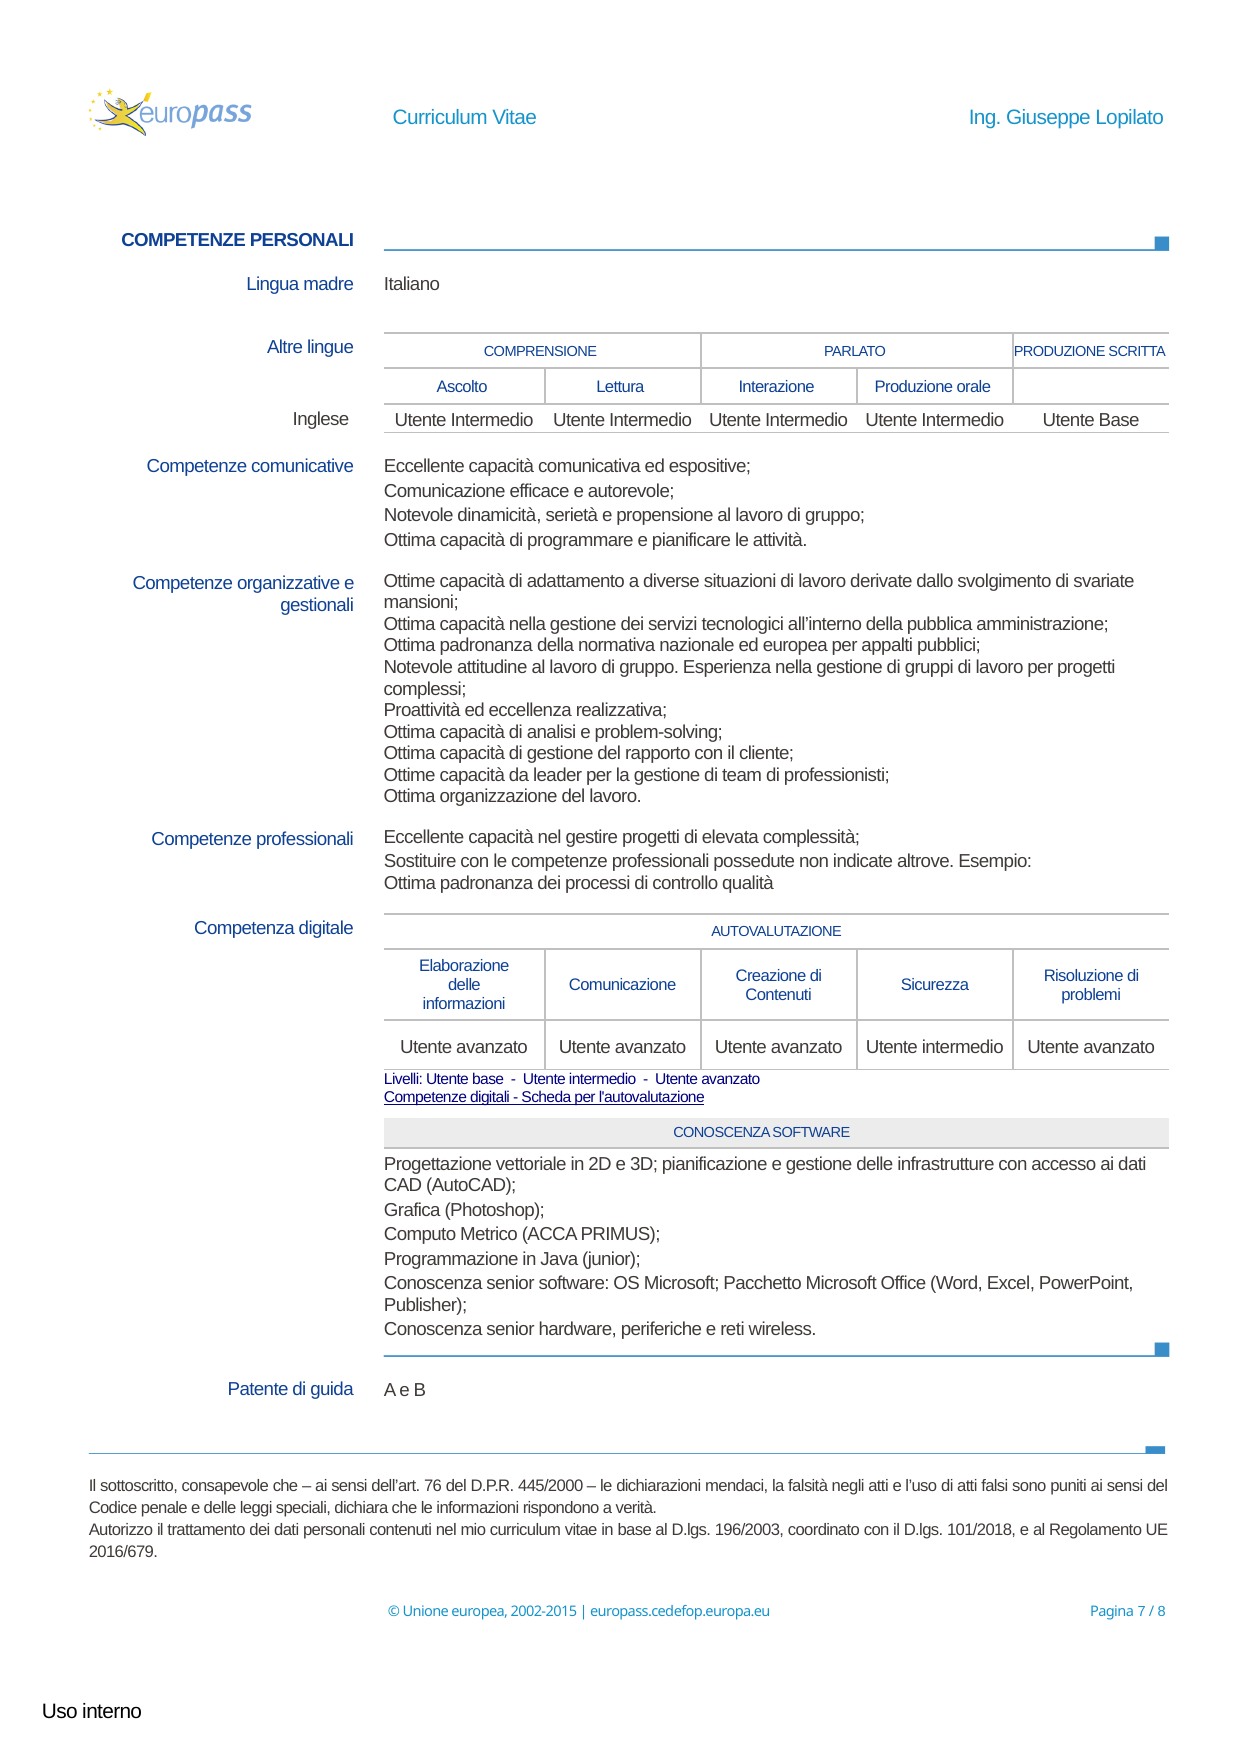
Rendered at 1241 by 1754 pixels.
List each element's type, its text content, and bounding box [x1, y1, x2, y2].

table_header A e B [384, 1376, 1169, 1400]
table_cell Sicurezza [858, 950, 1012, 1019]
table_cell Livelli: Utente base - Utente intermedio - Utente avanzato Competenze digitali - Scheda per l'autovalutazione [384, 1070, 1169, 1118]
table_cell Progettazione vettoriale in 2D e 3D; pianificazione e gestione delle infrastrutture con accesso ai dati CAD (AutoCAD); Grafica (Photoshop); Computo Metrico (ACCA PRIMUS); Programmazione in Java (junior); Conoscenza senior software: OS Microsoft; Pacchetto Microsoft Office (Word, Excel, PowerPoint, Publisher); Conoscenza senior hardware, periferiche e reti wireless. [384, 1149, 1169, 1355]
table_header Competenze professionali [89, 826, 384, 893]
text Autorizzo il trattamento dei dati personali contenuti nel mio curriculum vitae in base al D.lgs. 196/2003, coordinato con il D.lgs. 101/2018, e al Regolamento UE 2016/679. [88, 1520, 1169, 1561]
table_header Competenza digitale [89, 913, 384, 1019]
table_header Italiano [384, 270, 1169, 296]
table_cell [1014, 369, 1169, 403]
table_cell Utente avanzato [1014, 1021, 1169, 1069]
table_cell Utente Intermedio [545, 405, 701, 432]
table_cell Altre lingue [89, 332, 384, 403]
text Il sottoscritto, consapevole che – ai sensi dell’art. 76 del D.P.R. 445/2000 – le dichiarazioni mendaci, la falsità negli atti e l’uso di atti falsi sono puniti ai sensi del Codice penale e delle leggi speciali, dichiara che le informazioni rispondono a verità. [88, 1476, 1169, 1517]
table_cell Comunicazione [546, 950, 700, 1019]
table_cell PARLATO [702, 334, 1012, 367]
table_header Ottime capacità di adattamento a diverse situazioni di lavoro derivate dallo svolgimento di svariate mansioni; Ottima capacità nella gestione dei servizi tecnologici all’interno della pubblica amministrazione; Ottima padronanza della normativa nazionale ed europea per appalti pubblici; Notevole attitudine al lavoro di gruppo. Esperienza nella gestione di gruppi di lavoro per progetti complessi; Proattività ed eccellenza realizzativa; Ottima capacità di analisi e problem-solving; Ottima capacità di gestione del rapporto con il cliente; Ottime capacità da leader per la gestione di team di professionisti; Ottima organizzazione del lavoro. [384, 570, 1169, 807]
table_cell [89, 1118, 384, 1147]
table_cell Elaborazione delle informazioni [384, 950, 544, 1019]
table_cell Inglese [89, 403, 384, 432]
table_header [384, 229, 1169, 249]
table_cell Creazione di Contenuti [702, 950, 856, 1019]
table_cell Utente avanzato [702, 1021, 856, 1069]
table_header COMPETENZE PERSONALI [89, 229, 384, 251]
table_cell [89, 1019, 384, 1069]
table_cell Utente avanzato [384, 1021, 544, 1069]
table_header AUTOVALUTAZIONE [384, 915, 1169, 948]
table_header Patente di guida [89, 1376, 384, 1400]
table_cell Ascolto [384, 369, 544, 403]
table_cell Produzione orale [858, 369, 1012, 403]
table_cell CONOSCENZA SOFTWARE [384, 1118, 1169, 1147]
table_cell [89, 1147, 384, 1356]
table_header Eccellente capacità nel gestire progetti di elevata complessità; Sostituire con le competenze professionali possedute non indicate altrove. Esempio: Ottima padronanza dei processi di controllo qualità [384, 826, 1169, 893]
table_cell COMPRENSIONE [384, 334, 700, 367]
table_header Eccellente capacità comunicativa ed espositive; Comunicazione efficace e autorevole; Notevole dinamicità, serietà e propensione al lavoro di gruppo; Ottima capacità di programmare e pianificare le attività. [384, 453, 1169, 550]
table_cell Utente intermedio [858, 1021, 1012, 1069]
table_header Lingua madre [89, 270, 384, 296]
table_cell Utente Intermedio [857, 405, 1013, 432]
table_cell [89, 296, 384, 332]
table_cell PRODUZIONE SCRITTA [1014, 334, 1169, 367]
table_header Competenze comunicative [89, 453, 384, 550]
table_cell Utente Base [1013, 405, 1169, 432]
table_cell [89, 1069, 384, 1118]
table_cell Interazione [702, 369, 856, 403]
table_cell Utente Intermedio [384, 405, 544, 432]
table_cell Lettura [546, 369, 700, 403]
table_cell [384, 296, 1169, 332]
table_cell Risoluzione di problemi [1014, 950, 1169, 1019]
table_cell Utente avanzato [546, 1021, 700, 1069]
table_cell Utente Intermedio [701, 405, 857, 432]
table_header Competenze organizzative e gestionali [89, 570, 384, 807]
